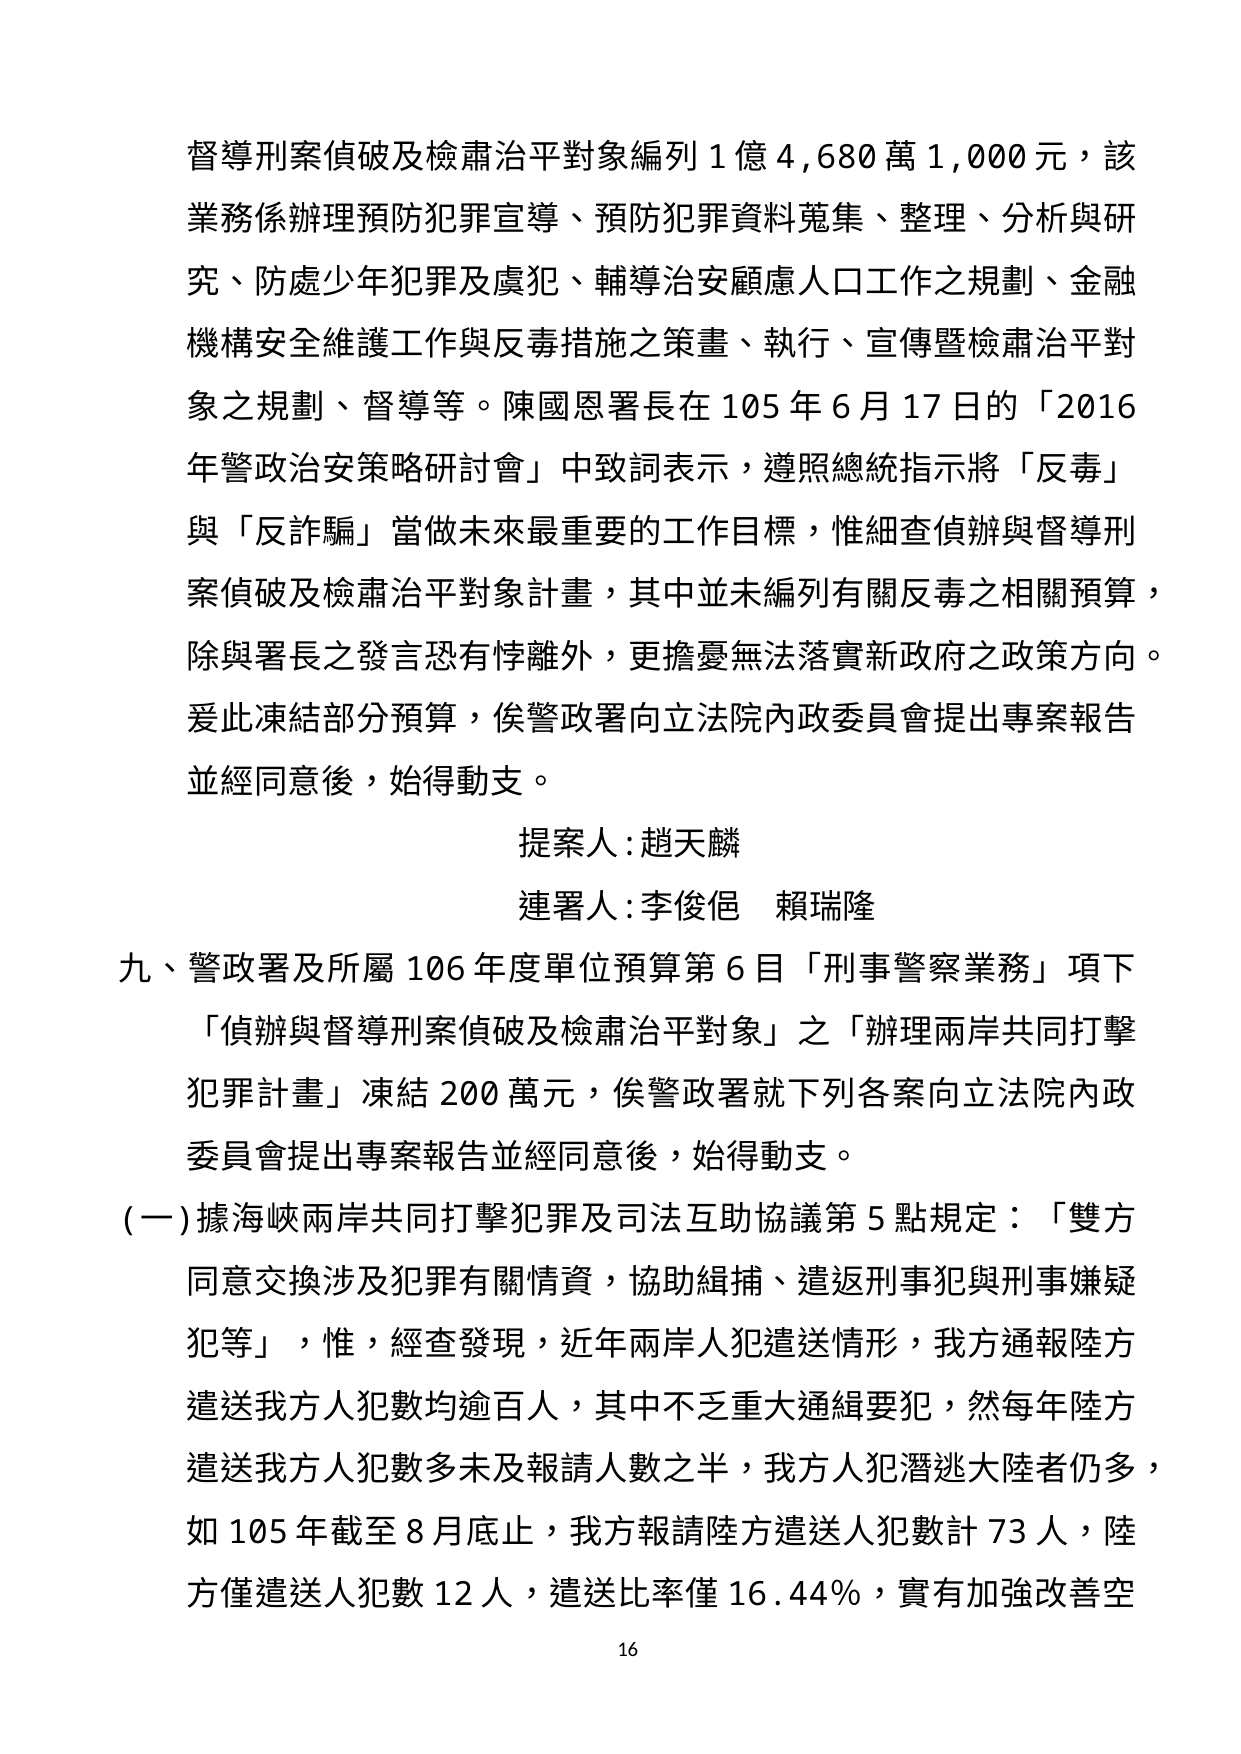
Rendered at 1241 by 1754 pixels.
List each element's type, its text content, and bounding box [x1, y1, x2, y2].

text 九、警政署及所屬106年度單位預算第6目「刑事警察業務」項下「偵辦與督導刑案偵破及檢肅治平對象」之「辦理兩岸共同打擊犯罪計畫」凍結200萬元，俟警政署就下列各案向立法院內政委員會提出專案報告並經同意後，始得動支。 [118, 925, 1137, 1175]
text 提案人:趙天麟 [518, 800, 1137, 862]
text 連署人:李俊俋 賴瑞隆 [518, 862, 1137, 925]
text (一)據海峽兩岸共同打擊犯罪及司法互助協議第5點規定：「雙方同意交換涉及犯罪有關情資，協助緝捕、遣返刑事犯與刑事嫌疑犯等」，惟，經查發現，近年兩岸人犯遣送情形，我方通報陸方遣送我方人犯數均逾百人，其中不乏重大通緝要犯，然每年陸方遣送我方人犯數多未及報請人數之半，我方人犯潛逃大陸者仍多，如105年截至8月底止，我方報請陸方遣送人犯數計73人，陸方僅遣送人犯數12人，遣送比率僅16.44％，實有加強改善空間，再者，當前兩岸關係日趨惡化，前述情形恐更加嚴重，實須有效之改善方針。爰此，凍結部分預算，俟警政署提出具體改善方針，向立法院內政委員會提出專案報告並經同意後，始得動支。 [118, 1175, 1137, 1612]
text (三)內政部警政署及所屬單位106年編列刑事警察業務項下偵辦與督導刑案偵破及檢肅治平對象編列1億4,680萬1,000元，該業務係辦理預防犯罪宣導、預防犯罪資料蒐集、整理、分析與研究、防處少年犯罪及虞犯、輔導治安顧慮人口工作之規劃、金融機構安全維護工作與反毒措施之策畫、執行、宣傳暨檢肅治平對象之規劃、督導等。陳國恩署長在105年6月17日的「2016年警政治安策略研討會」中致詞表示，遵照總統指示將「反毒」與「反詐騙」當做未來最重要的工作目標，惟細查偵辦與督導刑案偵破及檢肅治平對象計畫，其中並未編列有關反毒之相關預算，除與署長之發言恐有悖離外，更擔憂無法落實新政府之政策方向。爰此凍結部分預算，俟警政署向立法院內政委員會提出專案報告並經同意後，始得動支。 [118, 112, 1137, 800]
